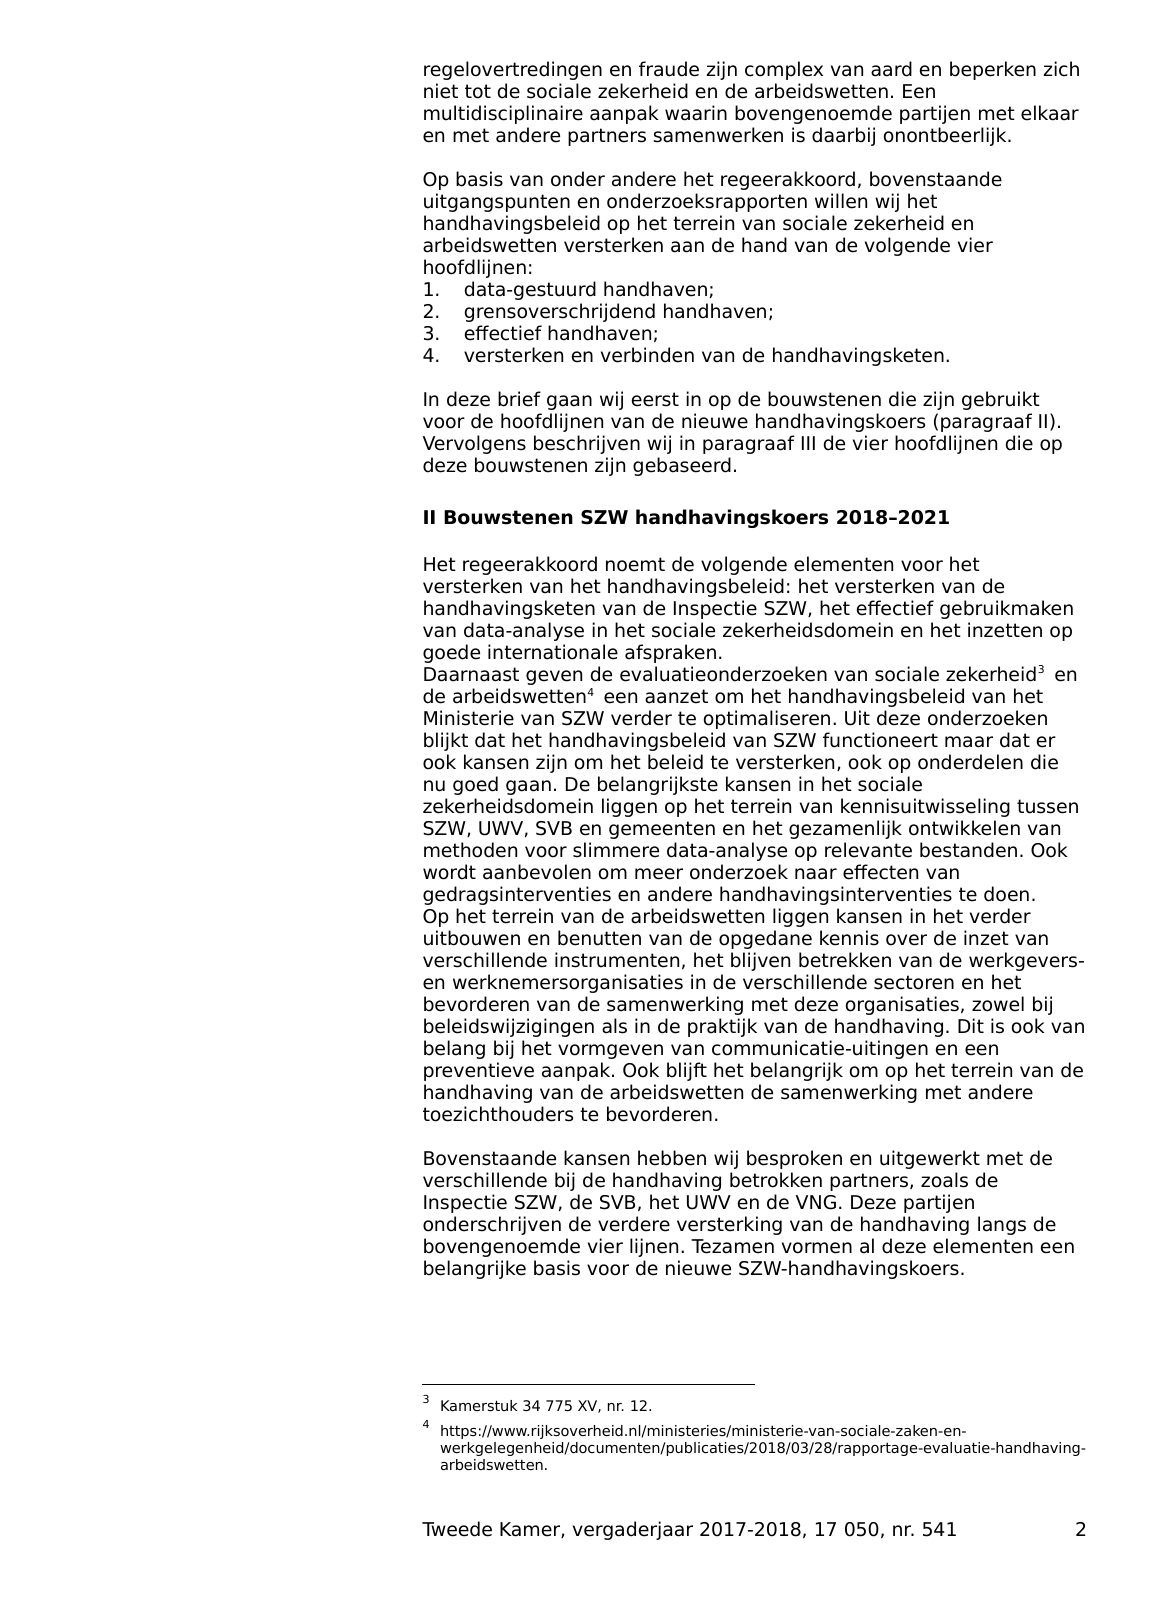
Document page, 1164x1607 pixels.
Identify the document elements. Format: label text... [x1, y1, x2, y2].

text 2. grensoverschrijdend handhaven; [422, 301, 1087, 323]
text Op basis van onder andere het regeerakkoord, bovenstaande uitgangspunten en onderzoeksrapporten willen wij het handhavingsbeleid op het terrein van sociale zekerheid en arbeidswetten versterken aan de hand van de volgende vier hoofdlijnen: [422, 169, 1087, 279]
text Bovenstaande kansen hebben wij besproken en uitgewerkt met de verschillende bij de handhaving betrokken partners, zoals de Inspectie SZW, de SVB, het UWV en de VNG. Deze partijen onderschrijven de verdere versterking van de handhaving langs de bovengenoemde vier lijnen. Tezamen vormen al deze elementen een belangrijke basis voor de nieuwe SZW-handhavingskoers. [422, 1148, 1087, 1279]
text regelovertredingen en fraude zijn complex van aard en beperken zich niet tot de sociale zekerheid en de arbeidswetten. Een multidisciplinaire aanpak waarin bovengenoemde partijen met elkaar en met andere partners samenwerken is daarbij onontbeerlijk. [422, 59, 1087, 147]
text In deze brief gaan wij eerst in op de bouwstenen die zijn gebruikt voor de hoofdlijnen van de nieuwe handhavingskoers (paragraaf II). Vervolgens beschrijven wij in paragraaf III de vier hoofdlijnen die op deze bouwstenen zijn gebaseerd. [422, 389, 1087, 477]
text 4. versterken en verbinden van de handhavingsketen. [422, 345, 1087, 367]
text 3. effectief handhaven; [422, 323, 1087, 345]
text Kamerstuk 34 775 XV, nr. 12. [422, 1393, 1087, 1416]
text https://www.rijksoverheid.nl/ministeries/ministerie-van-sociale-zaken-en-werkgelegenheid/documenten/publicaties/2018/03/28/rapportage-evaluatie-handhaving-arbeidswetten. [422, 1418, 1087, 1474]
text Het regeerakkoord noemt de volgende elementen voor het versterken van het handhavingsbeleid: het versterken van de handhavingsketen van de Inspectie SZW, het effectief gebruikmaken van data-analyse in het sociale zekerheidsdomein en het inzetten op goede internationale afspraken. [422, 554, 1087, 664]
subtitle II Bouwstenen SZW handhavingskoers 2018–2021 [422, 507, 1087, 529]
text Daarnaast geven de evaluatieonderzoeken van sociale zekerheid en de arbeidswetten een aanzet om het handhavingsbeleid van het Ministerie van SZW verder te optimaliseren. Uit deze onderzoeken blijkt dat het handhavingsbeleid van SZW functioneert maar dat er ook kansen zijn om het beleid te versterken, ook op onderdelen die nu goed gaan. De belangrijkste kansen in het sociale zekerheidsdomein liggen op het terrein van kennisuitwisseling tussen SZW, UWV, SVB en gemeenten en het gezamenlijk ontwikkelen van methoden voor slimmere data-analyse op relevante bestanden. Ook wordt aanbevolen om meer onderzoek naar effecten van gedragsinterventies en andere handhavingsinterventies te doen. [422, 664, 1087, 906]
text Op het terrein van de arbeidswetten liggen kansen in het verder uitbouwen en benutten van de opgedane kennis over de inzet van verschillende instrumenten, het blijven betrekken van de werkgevers- en werknemersorganisaties in de verschillende sectoren en het bevorderen van de samenwerking met deze organisaties, zowel bij beleidswijzigingen als in de praktijk van de handhaving. Dit is ook van belang bij het vormgeven van communicatie-uitingen en een preventieve aanpak. Ook blijft het belangrijk om op het terrein van de handhaving van de arbeidswetten de samenwerking met andere toezichthouders te bevorderen. [422, 906, 1087, 1126]
text 1. data-gestuurd handhaven; [422, 279, 1087, 301]
